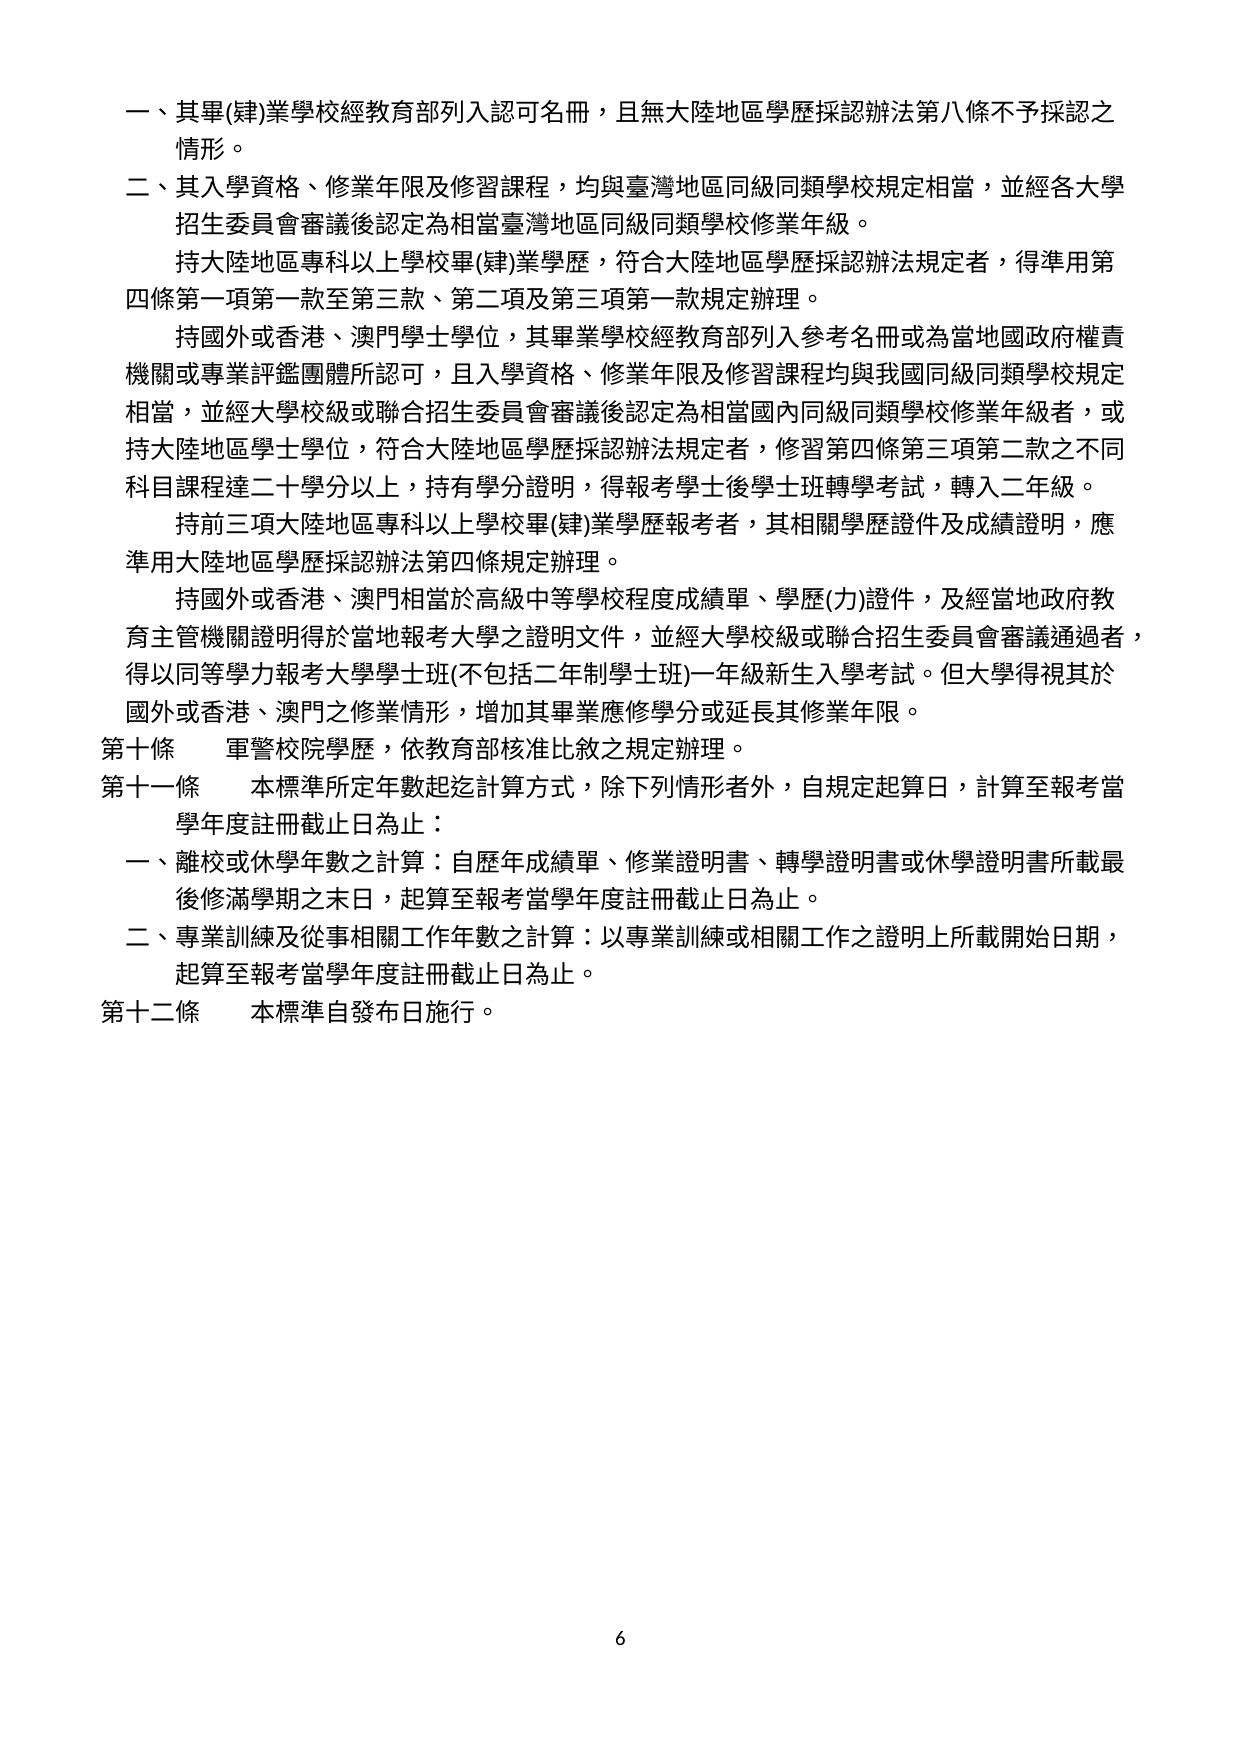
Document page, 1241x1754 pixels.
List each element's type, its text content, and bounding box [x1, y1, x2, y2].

text 一、其畢(肄)業學校經教育部列入認可名冊，且無大陸地區學歷採認辦法第八條不予採認之情形。 [125, 85, 1140, 160]
text 一、離校或休學年數之計算：自歷年成績單、修業證明書、轉學證明書或休學證明書所載最後修滿學期之末日，起算至報考當學年度註冊截止日為止。 [125, 835, 1140, 910]
text 第十條 軍警校院學歷，依教育部核准比敘之規定辦理。 [100, 723, 1140, 760]
text 第十二條 本標準自發布日施行。 [100, 985, 1140, 1023]
text 第十一條 本標準所定年數起迄計算方式，除下列情形者外，自規定起算日，計算至報考當學年度註冊截止日為止： [100, 760, 1140, 835]
text 持大陸地區專科以上學校畢(肄)業學歷，符合大陸地區學歷採認辦法規定者，得準用第四條第一項第一款至第三款、第二項及第三項第一款規定辦理。 [125, 235, 1140, 310]
text 持國外或香港、澳門學士學位，其畢業學校經教育部列入參考名冊或為當地國政府權責機關或專業評鑑團體所認可，且入學資格、修業年限及修習課程均與我國同級同類學校規定相當，並經大學校級或聯合招生委員會審議後認定為相當國內同級同類學校修業年級者，或持大陸地區學士學位，符合大陸地區學歷採認辦法規定者，修習第四條第三項第二款之不同科目課程達二十學分以上，持有學分證明，得報考學士後學士班轉學考試，轉入二年級。 [125, 310, 1140, 498]
text 持國外或香港、澳門相當於高級中等學校程度成績單、學歷(力)證件，及經當地政府教育主管機關證明得於當地報考大學之證明文件，並經大學校級或聯合招生委員會審議通過者，得以同等學力報考大學學士班(不包括二年制學士班)一年級新生入學考試。但大學得視其於國外或香港、澳門之修業情形，增加其畢業應修學分或延長其修業年限。 [125, 573, 1140, 723]
text 持前三項大陸地區專科以上學校畢(肄)業學歷報考者，其相關學歷證件及成績證明，應準用大陸地區學歷採認辦法第四條規定辦理。 [125, 498, 1140, 573]
text 二、其入學資格、修業年限及修習課程，均與臺灣地區同級同類學校規定相當，並經各大學招生委員會審議後認定為相當臺灣地區同級同類學校修業年級。 [125, 160, 1140, 235]
text 二、專業訓練及從事相關工作年數之計算：以專業訓練或相關工作之證明上所載開始日期，起算至報考當學年度註冊截止日為止。 [125, 910, 1140, 985]
